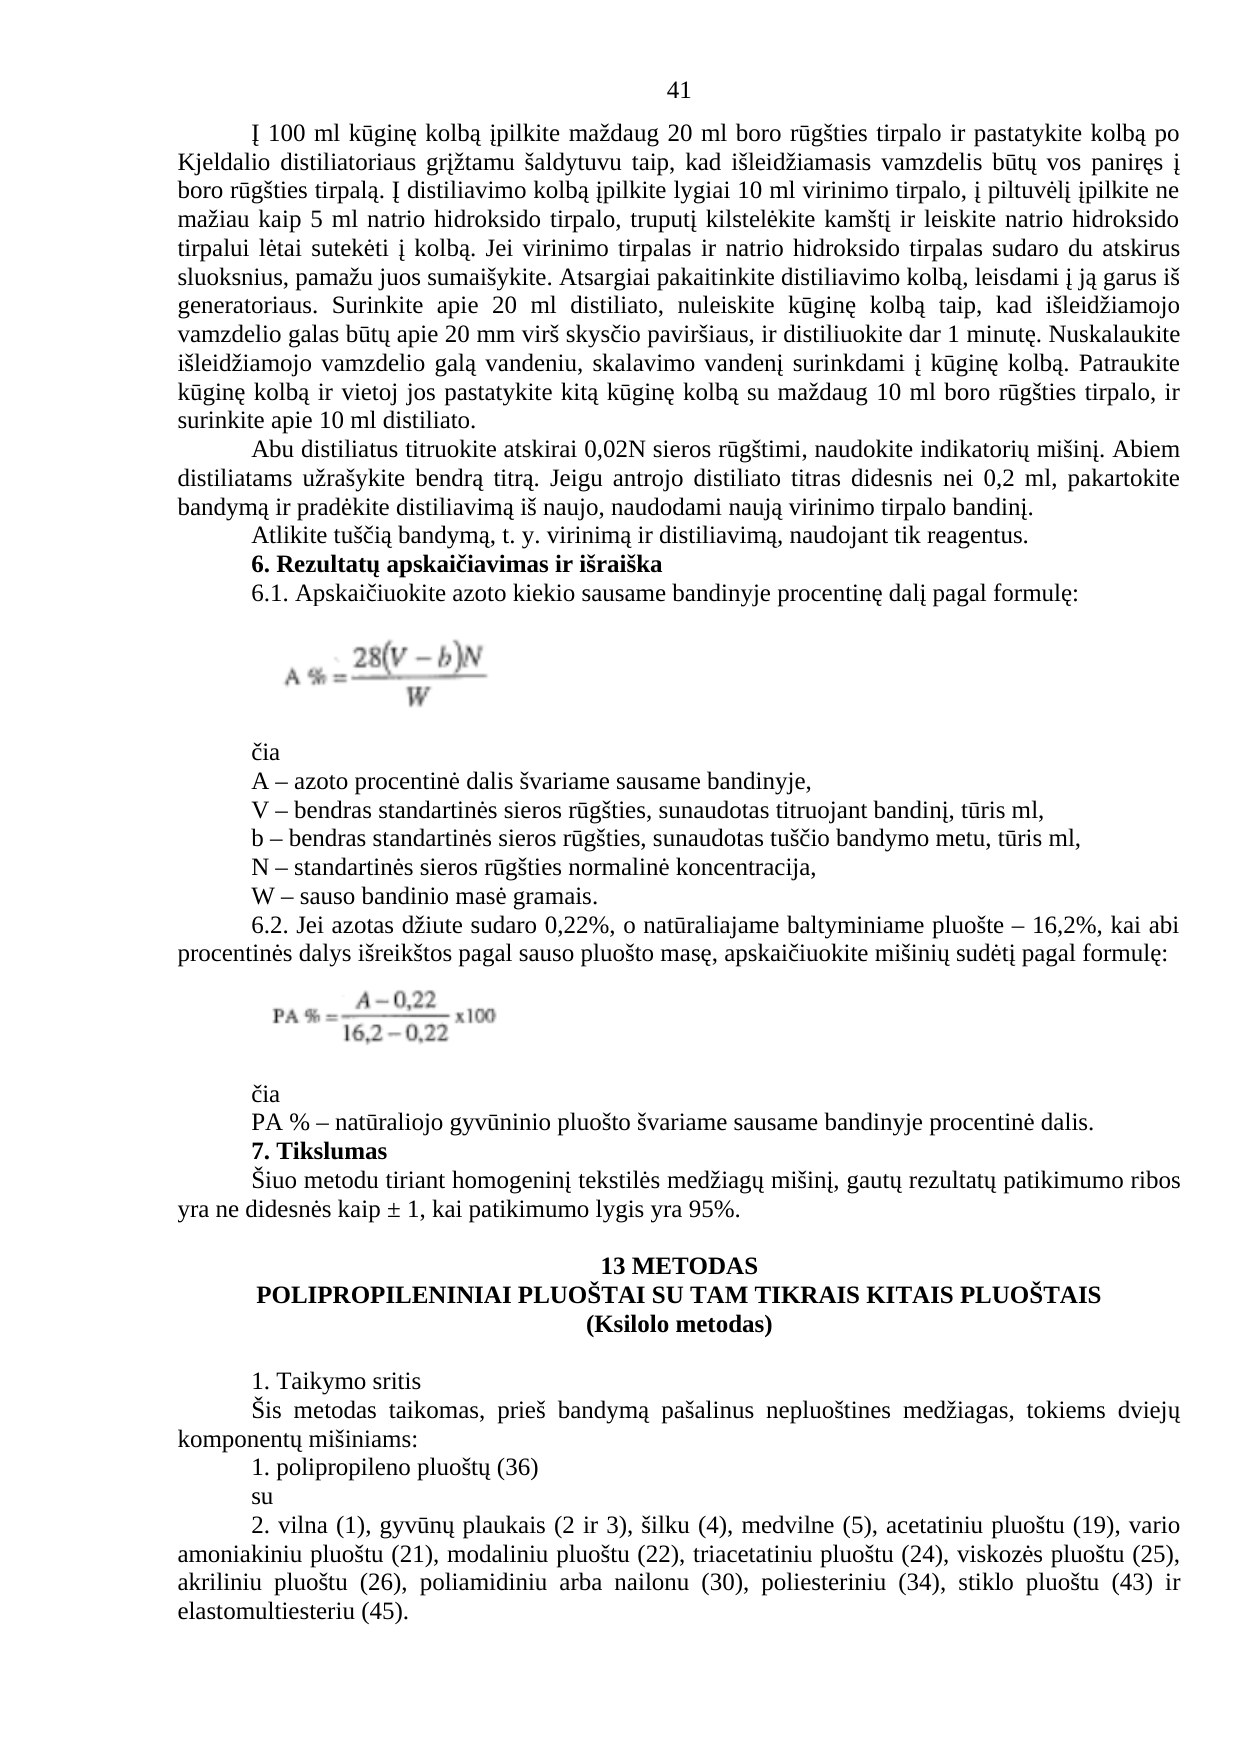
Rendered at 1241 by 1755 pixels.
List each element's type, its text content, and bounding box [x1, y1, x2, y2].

text 2. vilna (1), gyvūnų plaukais (2 ir 3), šilku (4), medvilne (5), acetatiniu pluoštu (19), vario amoniakiniu pluoštu (21), modaliniu pluoštu (22), triacetatiniu pluoštu (24), viskozės pluoštu (25), akriliniu pluoštu (26), poliamidiniu arba nailonu (30), poliesteriniu (34), stiklo pluoštu (43) ir elastomultiesteriu (45). [177, 1510, 1181, 1625]
text 13 METODAS [177, 1251, 1181, 1280]
text čia [177, 1079, 1181, 1107]
text Abu distiliatus titruokite atskirai 0,02N sieros rūgštimi, naudokite indikatorių mišinį. Abiem distiliatams užrašykite bendrą titrą. Jeigu antrojo distiliato titras didesnis nei 0,2 ml, pakartokite bandymą ir pradėkite distiliavimą iš naujo, naudodami naują virinimo tirpalo bandinį. [177, 434, 1181, 521]
text 6.2. Jei azotas džiute sudaro 0,22%, o natūraliajame baltyminiame pluošte – 16,2%, kai abi procentinės dalys išreikštos pagal sauso pluošto masę, apskaičiuokite mišinių sudėtį pagal formulę: [177, 910, 1181, 967]
text A – azoto procentinė dalis švariame sausame bandinyje, [177, 766, 1181, 795]
text 6.1. Apskaičiuokite azoto kiekio sausame bandinyje procentinę dalį pagal formulę: [177, 578, 1181, 607]
text Šis metodas taikomas, prieš bandymą pašalinus nepluoštines medžiagas, tokiems dviejų komponentų mišiniams: [177, 1395, 1181, 1452]
text Atlikite tuščią bandymą, t. y. virinimą ir distiliavimą, naudojant tik reagentus. [177, 521, 1181, 549]
text Į 100 ml kūginę kolbą įpilkite maždaug 20 ml boro rūgšties tirpalo ir pastatykite kolbą po Kjeldalio distiliatoriaus grįžtamu šaldytuvu taip, kad išleidžiamasis vamzdelis būtų vos paniręs į boro rūgšties tirpalą. Į distiliavimo kolbą įpilkite lygiai 10 ml virinimo tirpalo, į piltuvėlį įpilkite ne mažiau kaip 5 ml natrio hidroksido tirpalo, truputį kilstelėkite kamštį ir leiskite natrio hidroksido tirpalui lėtai sutekėti į kolbą. Jei virinimo tirpalas ir natrio hidroksido tirpalas sudaro du atskirus sluoksnius, pamažu juos sumaišykite. Atsargiai pakaitinkite distiliavimo kolbą, leisdami į ją garus iš generatoriaus. Surinkite apie 20 ml distiliato, nuleiskite kūginę kolbą taip, kad išleidžiamojo vamzdelio galas būtų apie 20 mm virš skysčio paviršiaus, ir distiliuokite dar 1 minutę. Nuskalaukite išleidžiamojo vamzdelio galą vandeniu, skalavimo vandenį surinkdami į kūginę kolbą. Patraukite kūginę kolbą ir vietoj jos pastatykite kitą kūginę kolbą su maždaug 10 ml boro rūgšties tirpalo, ir surinkite apie 10 ml distiliato. [177, 118, 1181, 434]
text čia [177, 737, 1181, 766]
text PA % – natūraliojo gyvūninio pluošto švariame sausame bandinyje procentinė dalis. [177, 1107, 1181, 1136]
text 7. Tikslumas [177, 1136, 1181, 1165]
text POLIPROPILENINIAI PLUOŠTAI SU TAM TIKRAIS KITAIS PLUOŠTAIS [177, 1280, 1181, 1309]
text (Ksilolo metodas) [177, 1309, 1181, 1337]
text V – bendras standartinės sieros rūgšties, sunaudotas titruojant bandinį, tūris ml, [177, 795, 1181, 823]
text su [177, 1481, 1181, 1510]
text 6. Rezultatų apskaičiavimas ir išraiška [177, 549, 1181, 578]
text W – sauso bandinio masė gramais. [177, 881, 1181, 910]
text N – standartinės sieros rūgšties normalinė koncentracija, [177, 852, 1181, 881]
text 1. polipropileno pluoštų (36) [177, 1452, 1181, 1481]
text b – bendras standartinės sieros rūgšties, sunaudotas tuščio bandymo metu, tūris ml, [177, 823, 1181, 852]
text Šiuo metodu tiriant homogeninį tekstilės medžiagų mišinį, gautų rezultatų patikimumo ribos yra ne didesnės kaip ± 1, kai patikimumo lygis yra 95%. [177, 1165, 1181, 1222]
text 1. Taikymo sritis [177, 1366, 1181, 1395]
